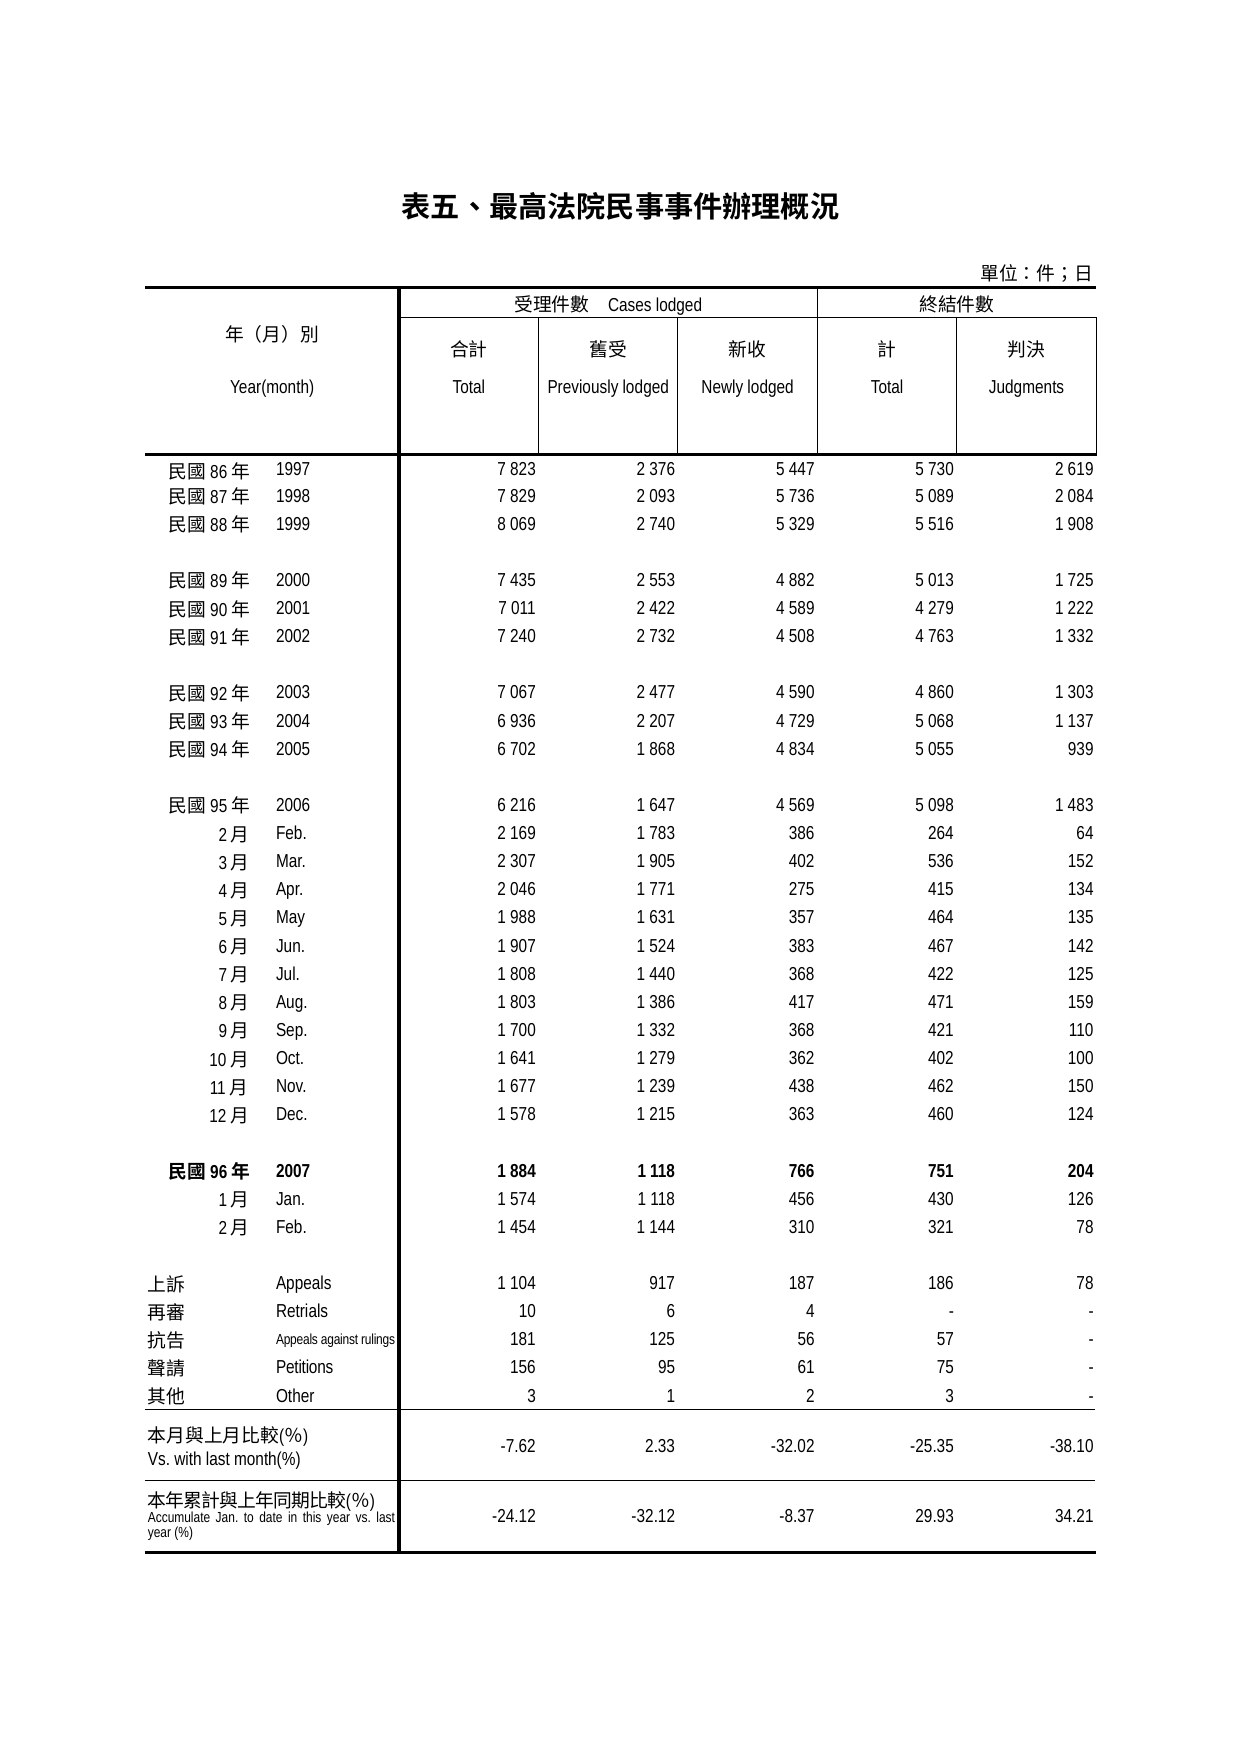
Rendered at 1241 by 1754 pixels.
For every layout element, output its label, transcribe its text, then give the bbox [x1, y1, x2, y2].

table_cell 363 [678, 1100, 817, 1128]
table_cell Feb. [273, 1213, 397, 1241]
table_cell [145, 538, 273, 566]
table_cell 民國 94年 [145, 734, 273, 762]
table_cell [678, 538, 817, 566]
table_cell 5 736 [678, 481, 817, 509]
table_cell 57 [817, 1325, 956, 1353]
table_cell 上訴 [145, 1269, 273, 1297]
table_cell 321 [817, 1213, 956, 1241]
table_cell 民國 92年 [145, 678, 273, 706]
table_cell [401, 1128, 538, 1156]
table_cell 135 [956, 903, 1096, 931]
table_cell 1 700 [401, 1016, 538, 1044]
table_cell 2 422 [538, 594, 678, 622]
table_cell [538, 763, 678, 791]
table_cell 8 069 [401, 509, 538, 537]
table_cell 2 740 [538, 509, 678, 537]
table_cell 2.33 [538, 1410, 678, 1480]
table_cell Nov. [273, 1072, 397, 1100]
table_cell 抗告 [145, 1325, 273, 1353]
table_cell - [956, 1381, 1096, 1409]
table_cell 1 647 [538, 791, 678, 819]
table_cell 6 216 [401, 791, 538, 819]
table_cell 460 [817, 1100, 956, 1128]
table_cell 1 303 [956, 678, 1096, 706]
table_cell - [956, 1325, 1096, 1353]
table_cell 186 [817, 1269, 956, 1297]
table_cell Petitions [273, 1353, 397, 1381]
table_cell [401, 1241, 538, 1269]
table_cell [678, 650, 817, 678]
table_cell 6 [538, 1297, 678, 1325]
table_cell 100 [956, 1044, 1096, 1072]
table_cell -24.12 [401, 1481, 538, 1551]
table_cell Appeals [273, 1269, 397, 1297]
table_cell 本月與上月比較(％) Vs. with last month(%) [145, 1410, 397, 1480]
table_cell [956, 650, 1096, 678]
table_cell 本年累計與上年同期比較(％) Accumulate Jan. to date in this year vs. last year (%) [145, 1481, 397, 1551]
table_cell 5 516 [817, 509, 956, 537]
table_cell 124 [956, 1100, 1096, 1128]
table_cell 134 [956, 875, 1096, 903]
table_cell 2005 [273, 734, 397, 762]
table_cell 4月 [145, 875, 273, 903]
table_cell 1 578 [401, 1100, 538, 1128]
table_cell 1 631 [538, 903, 678, 931]
table_cell 1 725 [956, 566, 1096, 594]
table_cell 5 089 [817, 481, 956, 509]
table_cell 4 589 [678, 594, 817, 622]
table_cell 64 [956, 819, 1096, 847]
table_cell 29.93 [817, 1481, 956, 1551]
table_cell 1 483 [956, 791, 1096, 819]
table_cell 310 [678, 1213, 817, 1241]
table_cell 1 [538, 1381, 678, 1409]
table_cell 471 [817, 988, 956, 1016]
table_cell 4 590 [678, 678, 817, 706]
table_cell 2 553 [538, 566, 678, 594]
table_cell 聲請 [145, 1353, 273, 1381]
table_cell 1 118 [538, 1184, 678, 1212]
table_cell 2 084 [956, 481, 1096, 509]
table_cell 2 046 [401, 875, 538, 903]
table_cell 4 834 [678, 734, 817, 762]
table_cell 3 [401, 1381, 538, 1409]
table_cell 新收 [678, 318, 817, 376]
table_cell Newly lodged [678, 376, 817, 453]
table_cell 1 222 [956, 594, 1096, 622]
table_cell 78 [956, 1213, 1096, 1241]
table_cell [956, 1241, 1096, 1269]
table_cell [678, 763, 817, 791]
table_cell 判決 [957, 318, 1096, 376]
table_cell Jan. [273, 1184, 397, 1212]
table_cell 939 [956, 734, 1096, 762]
table_cell 4 763 [817, 622, 956, 650]
table_cell 1 771 [538, 875, 678, 903]
table_cell 1 907 [401, 931, 538, 959]
table_cell 362 [678, 1044, 817, 1072]
table_cell 7 240 [401, 622, 538, 650]
table_cell 1 144 [538, 1213, 678, 1241]
table_cell Retrials [273, 1297, 397, 1325]
table_cell -32.02 [678, 1410, 817, 1480]
table_cell 6 936 [401, 706, 538, 734]
table_cell Judgments [957, 376, 1096, 453]
table_cell 民國 95年 [145, 791, 273, 819]
table_cell 1999 [273, 509, 397, 537]
table_cell [538, 1241, 678, 1269]
table_cell 1 908 [956, 509, 1096, 537]
table_cell Jul. [273, 959, 397, 987]
table_cell 204 [956, 1156, 1096, 1184]
table_cell 1 215 [538, 1100, 678, 1128]
table_cell [817, 538, 956, 566]
table_header 終結件數 [818, 289, 1096, 317]
table_cell 156 [401, 1353, 538, 1381]
table_cell 152 [956, 847, 1096, 875]
table_cell [817, 1241, 956, 1269]
table_cell Oct. [273, 1044, 397, 1072]
table_cell 2 477 [538, 678, 678, 706]
table_cell 181 [401, 1325, 538, 1353]
table_cell -7.62 [401, 1410, 538, 1480]
table_cell Apr. [273, 875, 397, 903]
table_cell 民國 86年 [145, 456, 273, 481]
table_cell 2 207 [538, 706, 678, 734]
table_cell 766 [678, 1156, 817, 1184]
table_cell -38.10 [956, 1409, 1096, 1480]
table_cell 462 [817, 1072, 956, 1100]
table_cell 民國 96年 [145, 1156, 273, 1184]
table_cell 383 [678, 931, 817, 959]
table_cell 125 [538, 1325, 678, 1353]
table_cell - [956, 1353, 1096, 1381]
table_cell [538, 650, 678, 678]
table_cell 4 [678, 1297, 817, 1325]
table_cell [817, 1128, 956, 1156]
table_cell 4 860 [817, 678, 956, 706]
table_cell - [817, 1297, 956, 1325]
table_cell 1 137 [956, 706, 1096, 734]
table_cell 357 [678, 903, 817, 931]
table_cell 34.21 [956, 1480, 1096, 1551]
table_cell 4 882 [678, 566, 817, 594]
table_cell 142 [956, 931, 1096, 959]
table_cell - [956, 1297, 1096, 1325]
table_cell [273, 1241, 397, 1269]
table_cell 2 619 [956, 456, 1096, 481]
table_cell -8.37 [678, 1481, 817, 1551]
table_cell 536 [817, 847, 956, 875]
table_cell [956, 763, 1096, 791]
table_cell 合計 [401, 318, 538, 376]
table_cell 5 068 [817, 706, 956, 734]
table_cell 2 376 [538, 456, 678, 481]
table_cell Mar. [273, 847, 397, 875]
table_cell 75 [817, 1353, 956, 1381]
table_cell 1 884 [401, 1156, 538, 1184]
table_cell 2 093 [538, 481, 678, 509]
table_cell 1 641 [401, 1044, 538, 1072]
table_cell [817, 650, 956, 678]
table_cell 368 [678, 959, 817, 987]
table_cell -25.35 [817, 1410, 956, 1480]
table_cell [145, 1241, 273, 1269]
table_cell 275 [678, 875, 817, 903]
table_cell 5 329 [678, 509, 817, 537]
table_cell 421 [817, 1016, 956, 1044]
table_cell 5 055 [817, 734, 956, 762]
table_cell 368 [678, 1016, 817, 1044]
table_cell 民國 90年 [145, 594, 273, 622]
table_cell 467 [817, 931, 956, 959]
table_cell Other [273, 1381, 397, 1409]
table_cell 再審 [145, 1297, 273, 1325]
table_cell 12月 [145, 1100, 273, 1128]
table_cell [273, 538, 397, 566]
table_cell [145, 763, 273, 791]
table_cell 159 [956, 988, 1096, 1016]
table_cell 1 332 [538, 1016, 678, 1044]
table_cell 2 [678, 1381, 817, 1409]
table_cell 110 [956, 1016, 1096, 1044]
table_cell Feb. [273, 819, 397, 847]
table_cell [401, 538, 538, 566]
table_cell 7 829 [401, 481, 538, 509]
table_cell Dec. [273, 1100, 397, 1128]
table_cell 2004 [273, 706, 397, 734]
table_cell 5 447 [678, 456, 817, 481]
table_header 受理件數 Cases lodged [401, 289, 817, 317]
table_cell 10月 [145, 1044, 273, 1072]
table_cell 2001 [273, 594, 397, 622]
table_cell [817, 763, 956, 791]
table_cell 415 [817, 875, 956, 903]
table_cell 150 [956, 1072, 1096, 1100]
table_cell 4 508 [678, 622, 817, 650]
table_cell 1 524 [538, 931, 678, 959]
table_cell 1 239 [538, 1072, 678, 1100]
table_cell [273, 650, 397, 678]
table_cell 計 [818, 318, 956, 376]
table_cell 3 [817, 1381, 956, 1409]
table_cell [538, 1128, 678, 1156]
table_cell 1 574 [401, 1184, 538, 1212]
table_cell 5 730 [817, 456, 956, 481]
table_cell 1 868 [538, 734, 678, 762]
table_cell 2 169 [401, 819, 538, 847]
table_cell 5 098 [817, 791, 956, 819]
table_cell Appeals against rulings [273, 1325, 397, 1353]
table_cell 3月 [145, 847, 273, 875]
table_cell [538, 538, 678, 566]
table_cell [956, 538, 1096, 566]
table_cell 10 [401, 1297, 538, 1325]
table_cell 1 783 [538, 819, 678, 847]
table_cell 2 732 [538, 622, 678, 650]
table_cell 4 729 [678, 706, 817, 734]
table_cell 386 [678, 819, 817, 847]
table_cell 1997 [273, 456, 397, 481]
table_cell 751 [817, 1156, 956, 1184]
table_cell 6月 [145, 931, 273, 959]
table_cell 5 013 [817, 566, 956, 594]
table_cell 78 [956, 1269, 1096, 1297]
table_cell [956, 1128, 1096, 1156]
table_cell 125 [956, 959, 1096, 987]
table_cell 464 [817, 903, 956, 931]
table_cell 1 279 [538, 1044, 678, 1072]
table_cell Previously lodged [539, 376, 677, 453]
table_cell 1 118 [538, 1156, 678, 1184]
table_cell 1 808 [401, 959, 538, 987]
table_cell 456 [678, 1184, 817, 1212]
table_cell 1 803 [401, 988, 538, 1016]
table_cell 917 [538, 1269, 678, 1297]
table_cell 2月 [145, 819, 273, 847]
table_cell -32.12 [538, 1481, 678, 1551]
table_cell Sep. [273, 1016, 397, 1044]
table_cell 402 [817, 1044, 956, 1072]
table_cell 1 386 [538, 988, 678, 1016]
text 表五、最高法院民事事件辦理概況 [148, 183, 1092, 225]
table_cell 2007 [273, 1156, 397, 1184]
table_cell [145, 650, 273, 678]
table_cell [273, 1128, 397, 1156]
table_cell 民國 89年 [145, 566, 273, 594]
table_cell 9月 [145, 1016, 273, 1044]
table_cell 56 [678, 1325, 817, 1353]
table_cell 422 [817, 959, 956, 987]
table_cell 8月 [145, 988, 273, 1016]
table_cell Total [401, 376, 538, 453]
table_cell 2 307 [401, 847, 538, 875]
table_cell 1 454 [401, 1213, 538, 1241]
table_cell 2006 [273, 791, 397, 819]
table_cell 417 [678, 988, 817, 1016]
table_cell [401, 650, 538, 678]
table_cell 438 [678, 1072, 817, 1100]
table_cell 7 823 [401, 456, 538, 481]
table_cell [273, 763, 397, 791]
table_cell 2000 [273, 566, 397, 594]
table_cell 430 [817, 1184, 956, 1212]
table_cell 2002 [273, 622, 397, 650]
table_cell 4 279 [817, 594, 956, 622]
table_cell [145, 1128, 273, 1156]
table_cell 民國 91年 [145, 622, 273, 650]
table_cell Year(month) [145, 376, 397, 453]
table_cell 7 435 [401, 566, 538, 594]
table_cell 95 [538, 1353, 678, 1381]
table_cell Aug. [273, 988, 397, 1016]
table_cell 1 988 [401, 903, 538, 931]
table_cell [401, 763, 538, 791]
table_cell 2003 [273, 678, 397, 706]
table_cell Total [818, 376, 956, 453]
table_header 年（月）別 [145, 289, 397, 376]
text 單位：件；日 [148, 259, 1092, 286]
table_cell May [273, 903, 397, 931]
table_cell 1月 [145, 1184, 273, 1212]
table_cell 其他 [145, 1381, 273, 1409]
table_cell 402 [678, 847, 817, 875]
table_cell 5月 [145, 903, 273, 931]
table_cell [678, 1128, 817, 1156]
table_cell 民國 93年 [145, 706, 273, 734]
table_cell 7 067 [401, 678, 538, 706]
table_cell [678, 1241, 817, 1269]
table_cell 民國 87年 [145, 481, 273, 509]
table_cell 61 [678, 1353, 817, 1381]
table_cell 126 [956, 1184, 1096, 1212]
table_cell 1 332 [956, 622, 1096, 650]
table_cell 4 569 [678, 791, 817, 819]
table_cell 7月 [145, 959, 273, 987]
table_cell 1 104 [401, 1269, 538, 1297]
table_cell 舊受 [539, 318, 677, 376]
table_cell 11月 [145, 1072, 273, 1100]
table_cell 6 702 [401, 734, 538, 762]
table_cell 1 440 [538, 959, 678, 987]
table_cell Jun. [273, 931, 397, 959]
table_cell 2月 [145, 1213, 273, 1241]
table_cell 1 905 [538, 847, 678, 875]
table_cell 264 [817, 819, 956, 847]
table_cell 民國 88年 [145, 509, 273, 537]
table_cell 1 677 [401, 1072, 538, 1100]
table_cell 187 [678, 1269, 817, 1297]
table_cell 7 011 [401, 594, 538, 622]
table_cell 1998 [273, 481, 397, 509]
